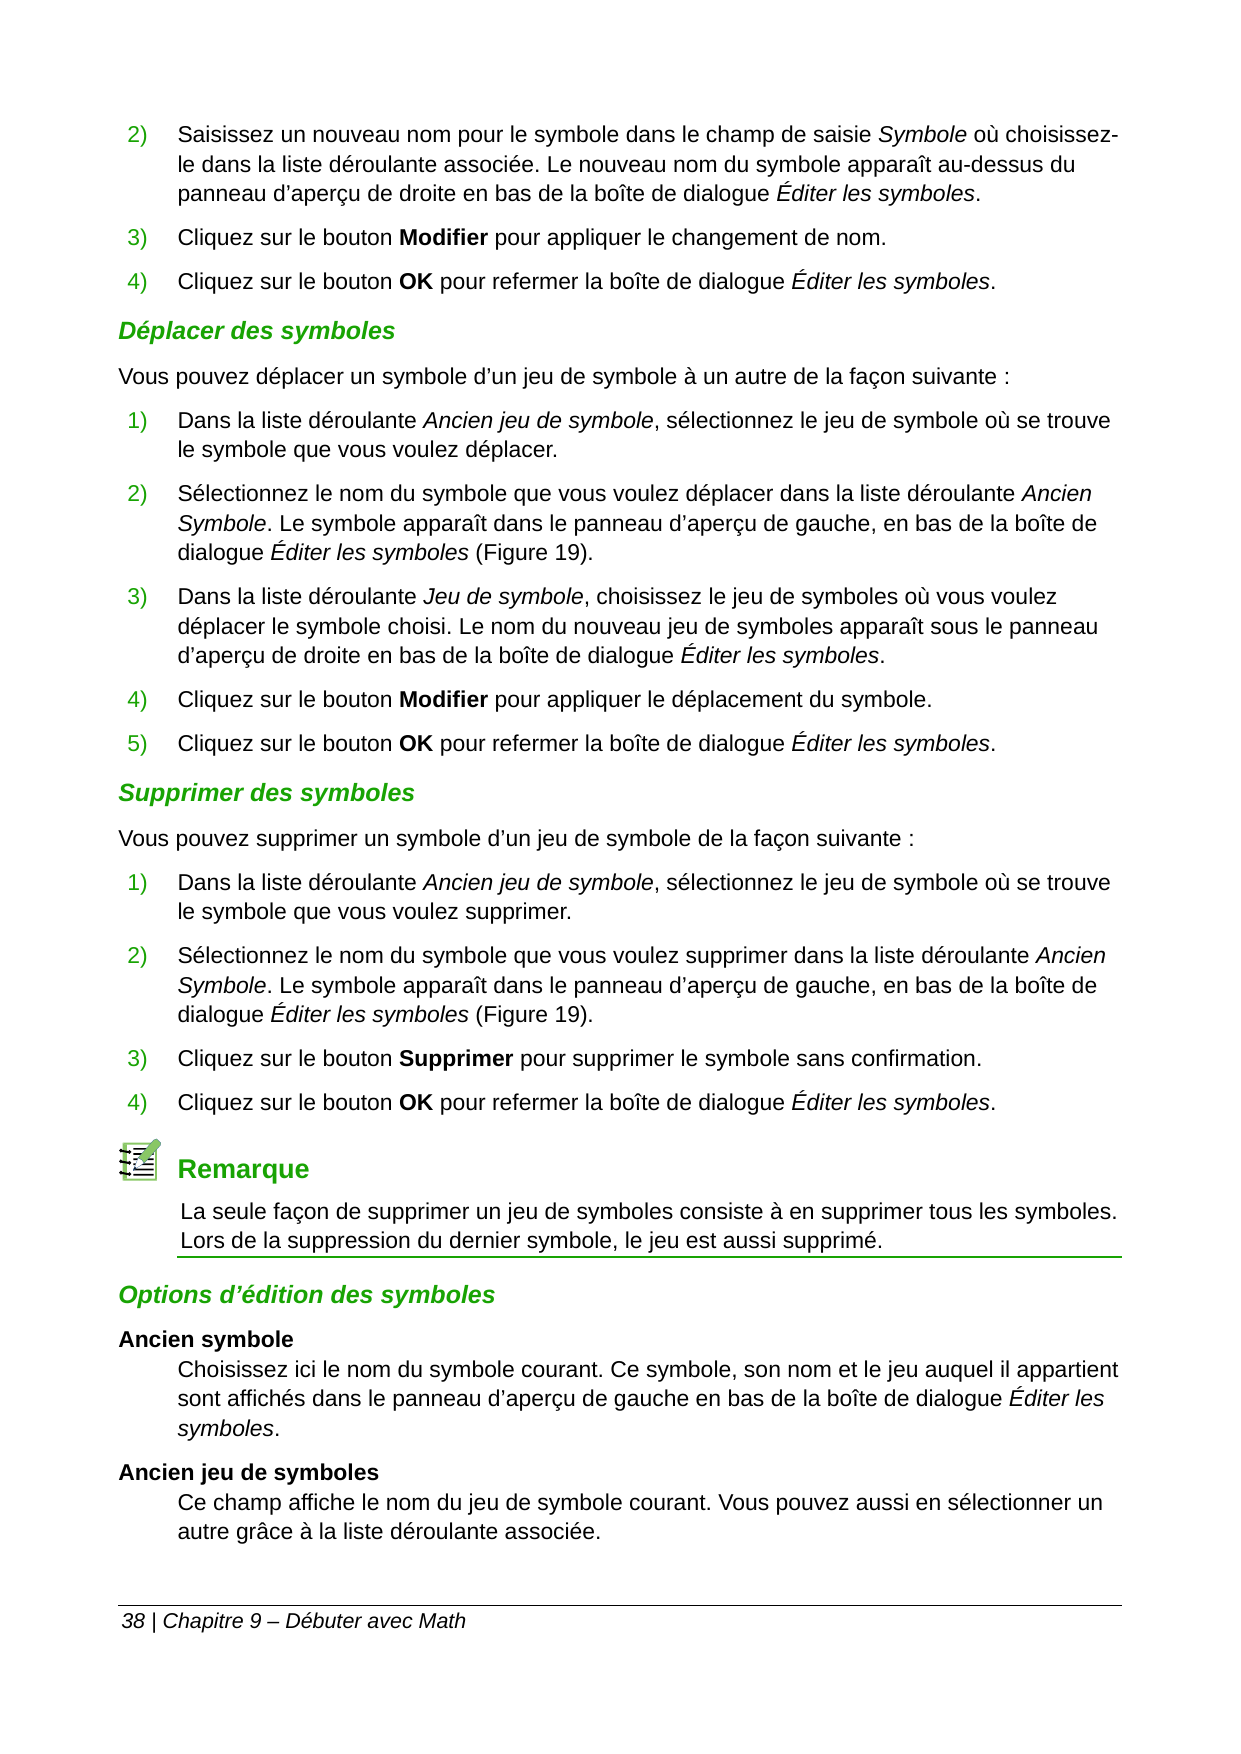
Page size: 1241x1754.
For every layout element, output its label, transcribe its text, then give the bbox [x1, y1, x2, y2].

text La seule façon de supprimer un jeu de symboles consiste à en supprimer tous les symboles. Lors de la suppression du dernier symbole, le jeu est aussi supprimé. [177, 1192, 1122, 1256]
list Dans la liste déroulante Ancien jeu de symbole, sélectionnez le jeu de symbole où se trouve le symbole que vous voulez déplacer. [148, 403, 1122, 462]
list Cliquez sur le bouton OK pour refermer la boîte de dialogue Éditer les symboles. [148, 1086, 1122, 1116]
text Vous pouvez supprimer un symbole d’un jeu de symbole de la façon suivante : [118, 821, 1122, 851]
list Remarque [118, 1138, 1122, 1184]
subtitle Supprimer des symboles [118, 777, 1122, 807]
list Choisissez ici le nom du symbole courant. Ce symbole, son nom et le jeu auquel il appartient sont affichés dans le panneau d’aperçu de gauche en bas de la boîte de dialogue Éditer les symboles. [177, 1353, 1122, 1441]
list Cliquez sur le bouton Modifier pour appliquer le changement de nom. [148, 221, 1122, 251]
subtitle Options d’édition des symboles [118, 1279, 1122, 1308]
subtitle Ancien jeu de symboles [118, 1456, 1122, 1486]
list Dans la liste déroulante Jeu de symbole, choisissez le jeu de symboles où vous voulez déplacer le symbole choisi. Le nom du nouveau jeu de symboles apparaît sous le panneau d’aperçu de droite en bas de la boîte de dialogue Éditer les symboles. [148, 580, 1122, 668]
list Sélectionnez le nom du symbole que vous voulez supprimer dans la liste déroulante Ancien Symbole. Le symbole apparaît dans le panneau d’aperçu de gauche, en bas de la boîte de dialogue Éditer les symboles (Figure 19). [148, 939, 1122, 1027]
list Cliquez sur le bouton OK pour refermer la boîte de dialogue Éditer les symboles. [148, 265, 1122, 295]
list Cliquez sur le bouton Supprimer pour supprimer le symbole sans confirmation. [148, 1042, 1122, 1072]
list Ce champ affiche le nom du jeu de symbole courant. Vous pouvez aussi en sélectionner un autre grâce à la liste déroulante associée. [177, 1486, 1122, 1544]
list Cliquez sur le bouton OK pour refermer la boîte de dialogue Éditer les symboles. [148, 727, 1122, 757]
list Cliquez sur le bouton Modifier pour appliquer le déplacement du symbole. [148, 683, 1122, 713]
list Saisissez un nouveau nom pour le symbole dans le champ de saisie Symbole où choisissez-le dans la liste déroulante associée. Le nouveau nom du symbole apparaît au-dessus du panneau d’aperçu de droite en bas de la boîte de dialogue Éditer les symboles. [148, 118, 1122, 207]
subtitle Ancien symbole [118, 1323, 1122, 1353]
list Sélectionnez le nom du symbole que vous voulez déplacer dans la liste déroulante Ancien Symbole. Le symbole apparaît dans le panneau d’aperçu de gauche, en bas de la boîte de dialogue Éditer les symboles (Figure 19). [148, 477, 1122, 566]
subtitle Déplacer des symboles [118, 315, 1122, 345]
list Dans la liste déroulante Ancien jeu de symbole, sélectionnez le jeu de symbole où se trouve le symbole que vous voulez supprimer. [148, 866, 1122, 924]
text Vous pouvez déplacer un symbole d’un jeu de symbole à un autre de la façon suivante : [118, 359, 1122, 389]
